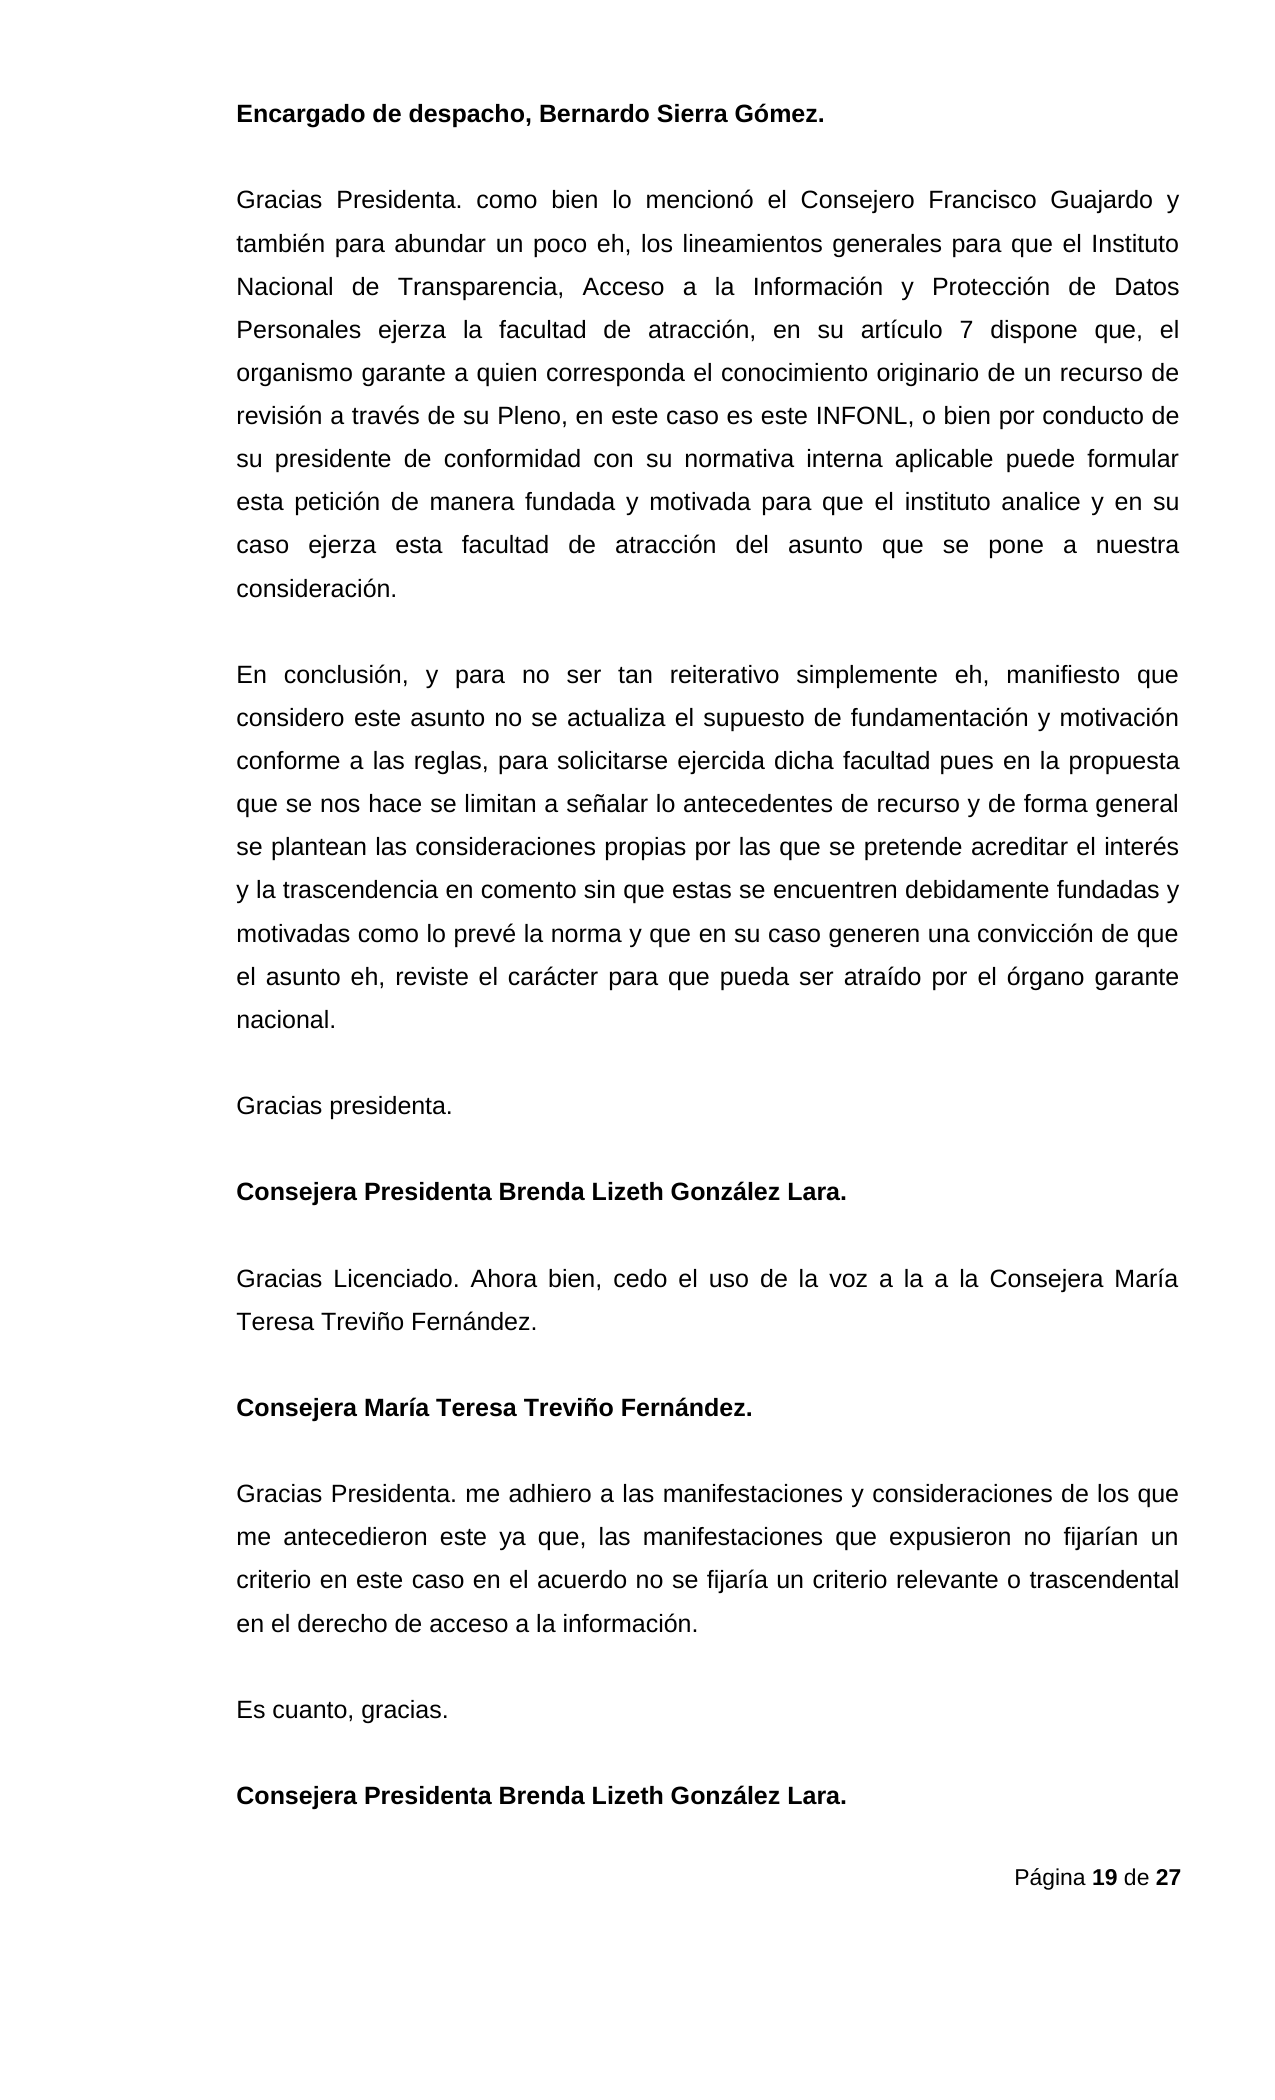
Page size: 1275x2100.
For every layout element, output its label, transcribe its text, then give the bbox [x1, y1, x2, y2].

text Gracias Presidenta. me adhiero a las manifestaciones y consideraciones de los que me antecedieron este ya que, las manifestaciones que expusieron no fijarían un criterio en este caso en el acuerdo no se fijaría un criterio relevante o trascendental en el derecho de acceso a la información. [236, 1479, 1181, 1637]
text Consejera Presidenta Brenda Lizeth González Lara. [236, 1781, 1181, 1810]
text Consejera María Teresa Treviño Fernández. [236, 1393, 1181, 1422]
text Encargado de despacho, Bernardo Sierra Gómez. [236, 99, 1181, 128]
text En conclusión, y para no ser tan reiterativo simplemente eh, manifiesto que considero este asunto no se actualiza el supuesto de fundamentación y motivación conforme a las reglas, para solicitarse ejercida dicha facultad pues en la propuesta que se nos hace se limitan a señalar lo antecedentes de recurso y de forma general se plantean las consideraciones propias por las que se pretende acreditar el interés y la trascendencia en comento sin que estas se encuentren debidamente fundadas y motivadas como lo prevé la norma y que en su caso generen una convicción de que el asunto eh, reviste el carácter para que pueda ser atraído por el órgano garante nacional. [236, 660, 1181, 1034]
text Gracias Presidenta. como bien lo mencionó el Consejero Francisco Guajardo y también para abundar un poco eh, los lineamientos generales para que el Instituto Nacional de Transparencia, Acceso a la Información y Protección de Datos Personales ejerza la facultad de atracción, en su artículo 7 dispone que, el organismo garante a quien corresponda el conocimiento originario de un recurso de revisión a través de su Pleno, en este caso es este INFONL, o bien por conducto de su presidente de conformidad con su normativa interna aplicable puede formular esta petición de manera fundada y motivada para que el instituto analice y en su caso ejerza esta facultad de atracción del asunto que se pone a nuestra consideración. [236, 186, 1181, 602]
text Gracias presidenta. [236, 1091, 1181, 1120]
text Es cuanto, gracias. [236, 1695, 1181, 1724]
text Consejera Presidenta Brenda Lizeth González Lara. [236, 1177, 1181, 1206]
text Gracias Licenciado. Ahora bien, cedo el uso de la voz a la a la Consejera María Teresa Treviño Fernández. [236, 1264, 1181, 1336]
